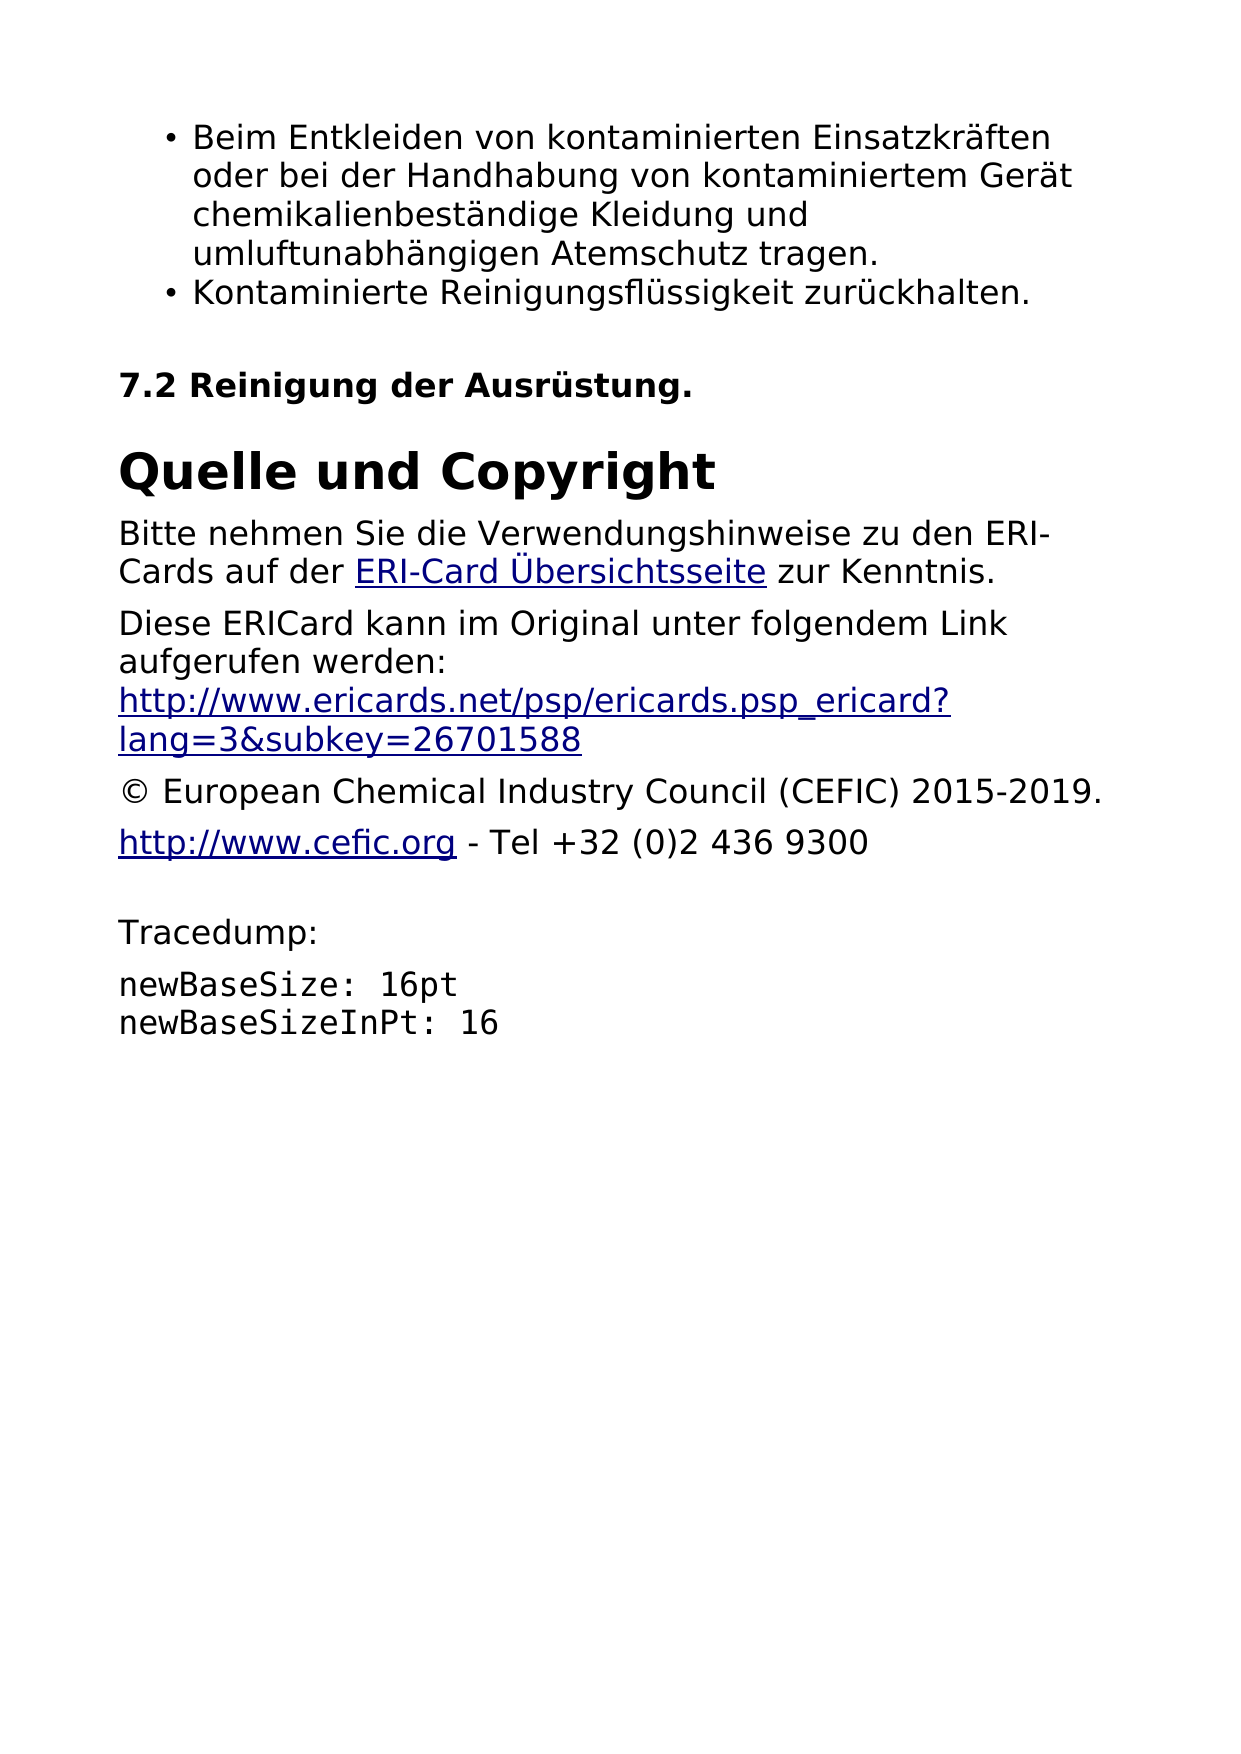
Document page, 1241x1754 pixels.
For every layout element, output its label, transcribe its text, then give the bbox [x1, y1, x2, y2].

subtitle Quelle und Copyright [118, 443, 1122, 501]
text http://www.cefic.org - Tel +32 (0)2 436 9300 [118, 823, 1122, 862]
text newBaseSize: 16pt newBaseSizeInPt: 16 [118, 965, 1122, 1043]
text Diese ERICard kann im Original unter folgendem Link aufgerufen werden: http://www.ericards.net/psp/ericards.psp_ericard?lang=3&subkey=26701588 [118, 604, 1122, 759]
text Bitte nehmen Sie die Verwendungshinweise zu den ERI-Cards auf der ERI-Card Übersichtsseite zur Kenntnis. [118, 514, 1122, 592]
list Beim Entkleiden von kontaminierten Einsatzkräften oder bei der Handhabung von kontaminiertem Gerät chemikalienbeständige Kleidung und umluftunabhängigen Atemschutz tragen. [177, 118, 1122, 273]
list Kontaminierte Reinigungsflüssigkeit zurückhalten. [177, 273, 1122, 312]
text Tracedump: [118, 875, 1122, 952]
text © European Chemical Industry Council (CEFIC) 2015-2019. [118, 772, 1122, 811]
subtitle 7.2 Reinigung der Ausrüstung. [118, 367, 1122, 406]
